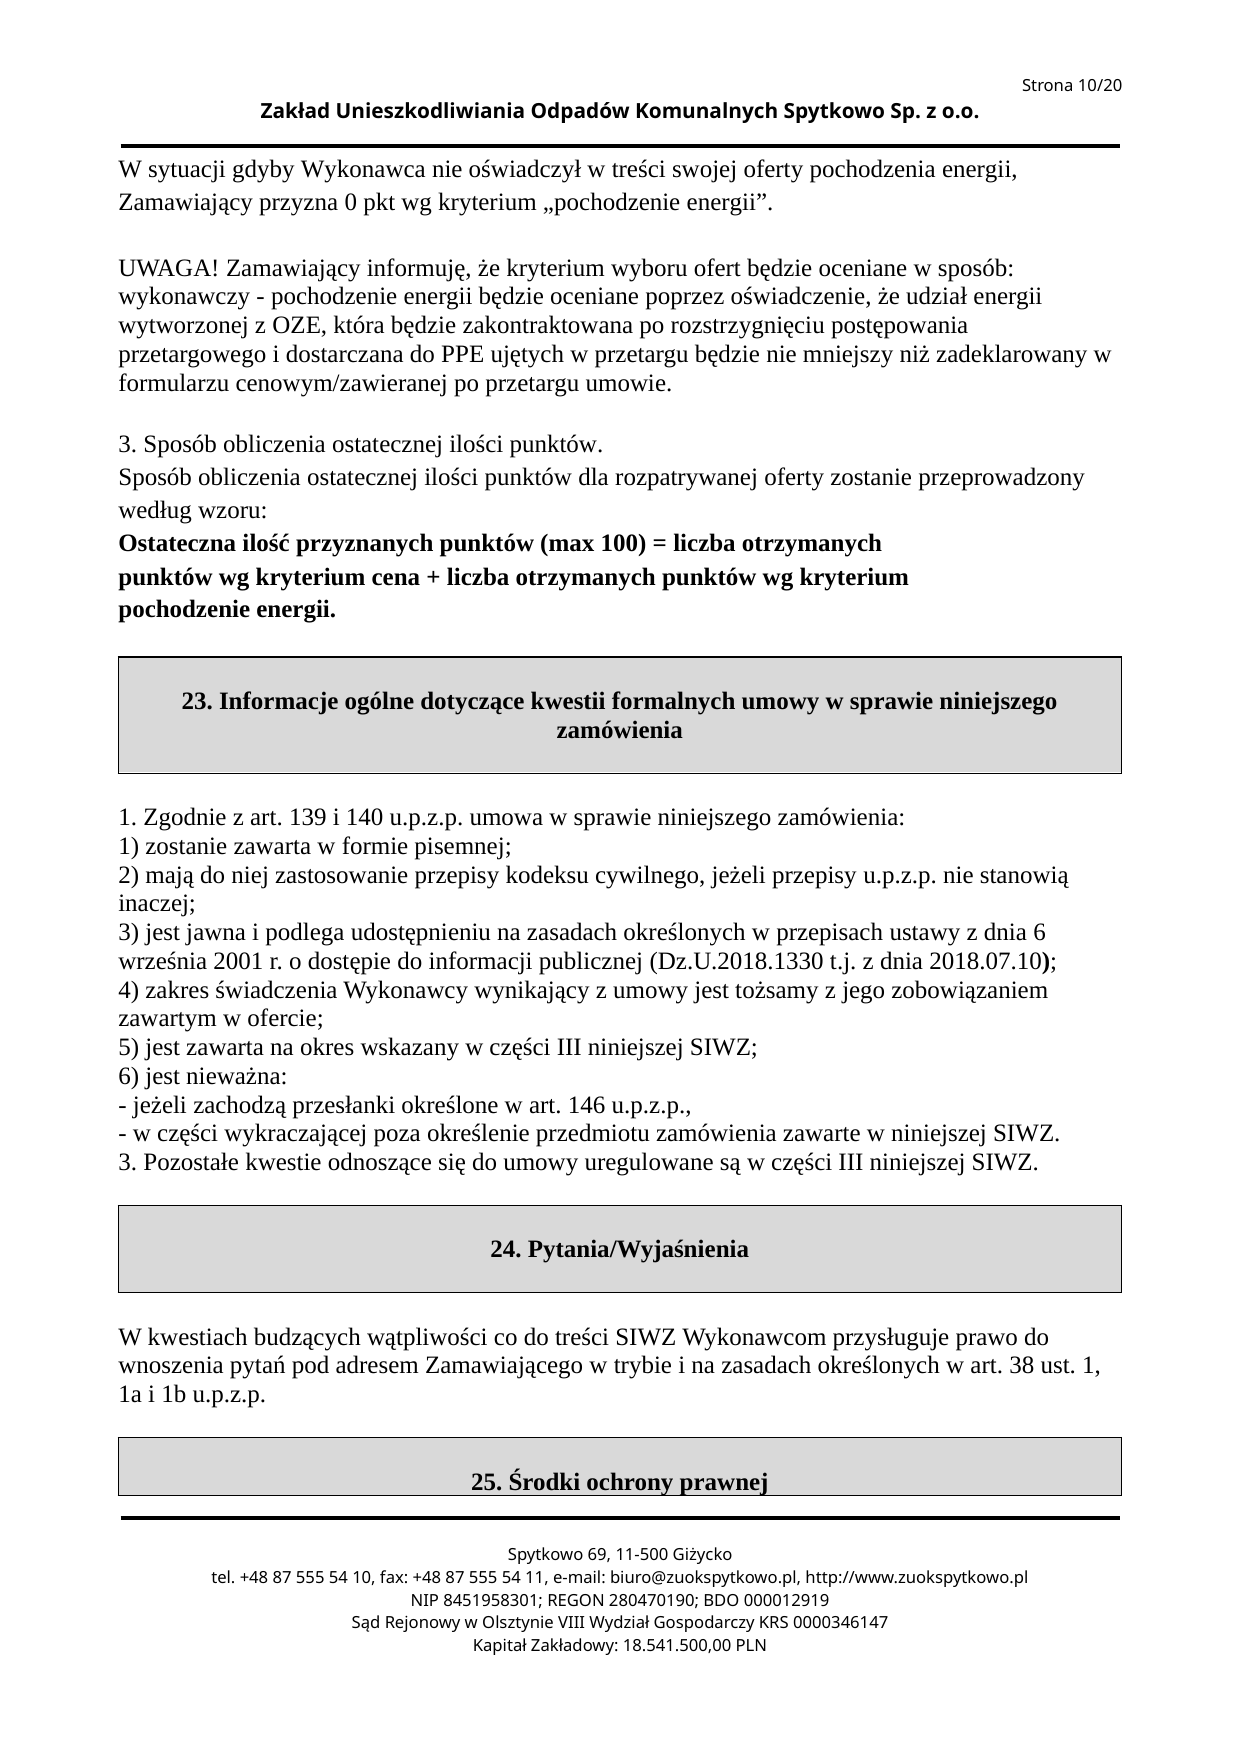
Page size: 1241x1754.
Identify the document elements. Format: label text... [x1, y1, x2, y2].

text UWAGA! Zamawiający informuję, że kryterium wyboru ofert będzie oceniane w sposób: wykonawczy - pochodzenie energii będzie oceniane poprzez oświadczenie, że udział energii wytworzonej z OZE, która będzie zakontraktowana po rozstrzygnięciu postępowania przetargowego i dostarczana do PPE ujętych w przetargu będzie nie mniejszy niż zadeklarowany w formularzu cenowym/zawieranej po przetargu umowie. [118, 253, 1122, 396]
table_header 25. Środki ochrony prawnej [119, 1438, 1121, 1495]
text 2) mają do niej zastosowanie przepisy kodeksu cywilnego, jeżeli przepisy u.p.z.p. nie stanowią inaczej; [118, 860, 1122, 917]
text punktów wg kryterium cena + liczba otrzymanych punktów wg kryterium [118, 562, 1122, 590]
text W sytuacji gdyby Wykonawca nie oświadczył w treści swojej oferty pochodzenia energii, Zamawiający przyzna 0 pkt wg kryterium „pochodzenie energii”. [118, 154, 1122, 215]
text - w części wykraczającej poza określenie przedmiotu zamówienia zawarte w niniejszej SIWZ. [118, 1118, 1122, 1147]
text 1. Zgodnie z art. 139 i 140 u.p.z.p. umowa w sprawie niniejszego zamówienia: [118, 802, 1122, 831]
table_header 24. Pytania/Wyjaśnienia [119, 1206, 1121, 1292]
text pochodzenie energii. [118, 594, 1122, 623]
text 3. Pozostałe kwestie odnoszące się do umowy uregulowane są w części III niniejszej SIWZ. [118, 1147, 1122, 1176]
text 3) jest jawna i podlega udostępnieniu na zasadach określonych w przepisach ustawy z dnia 6 września 2001 r. o dostępie do informacji publicznej (Dz.U.2018.1330 t.j. z dnia 2018.07.10); [118, 917, 1122, 975]
text Ostateczna ilość przyznanych punktów (max 100) = liczba otrzymanych [118, 528, 1122, 557]
text Sposób obliczenia ostatecznej ilości punktów dla rozpatrywanej oferty zostanie przeprowadzony według wzoru: [118, 462, 1122, 524]
table_header 23. Informacje ogólne dotyczące kwestii formalnych umowy w sprawie niniejszego zamówienia [119, 658, 1121, 772]
text 4) zakres świadczenia Wykonawcy wynikający z umowy jest tożsamy z jego zobowiązaniem zawartym w ofercie; [118, 975, 1122, 1032]
text 5) jest zawarta na okres wskazany w części III niniejszej SIWZ; [118, 1032, 1122, 1061]
text W kwestiach budzących wątpliwości co do treści SIWZ Wykonawcom przysługuje prawo do wnoszenia pytań pod adresem Zamawiającego w trybie i na zasadach określonych w art. 38 ust. 1, 1a i 1b u.p.z.p. [118, 1322, 1122, 1408]
text - jeżeli zachodzą przesłanki określone w art. 146 u.p.z.p., [118, 1090, 1122, 1118]
text 1) zostanie zawarta w formie pisemnej; [118, 831, 1122, 860]
text 6) jest nieważna: [118, 1061, 1122, 1090]
text 3. Sposób obliczenia ostatecznej ilości punktów. [118, 429, 1122, 458]
